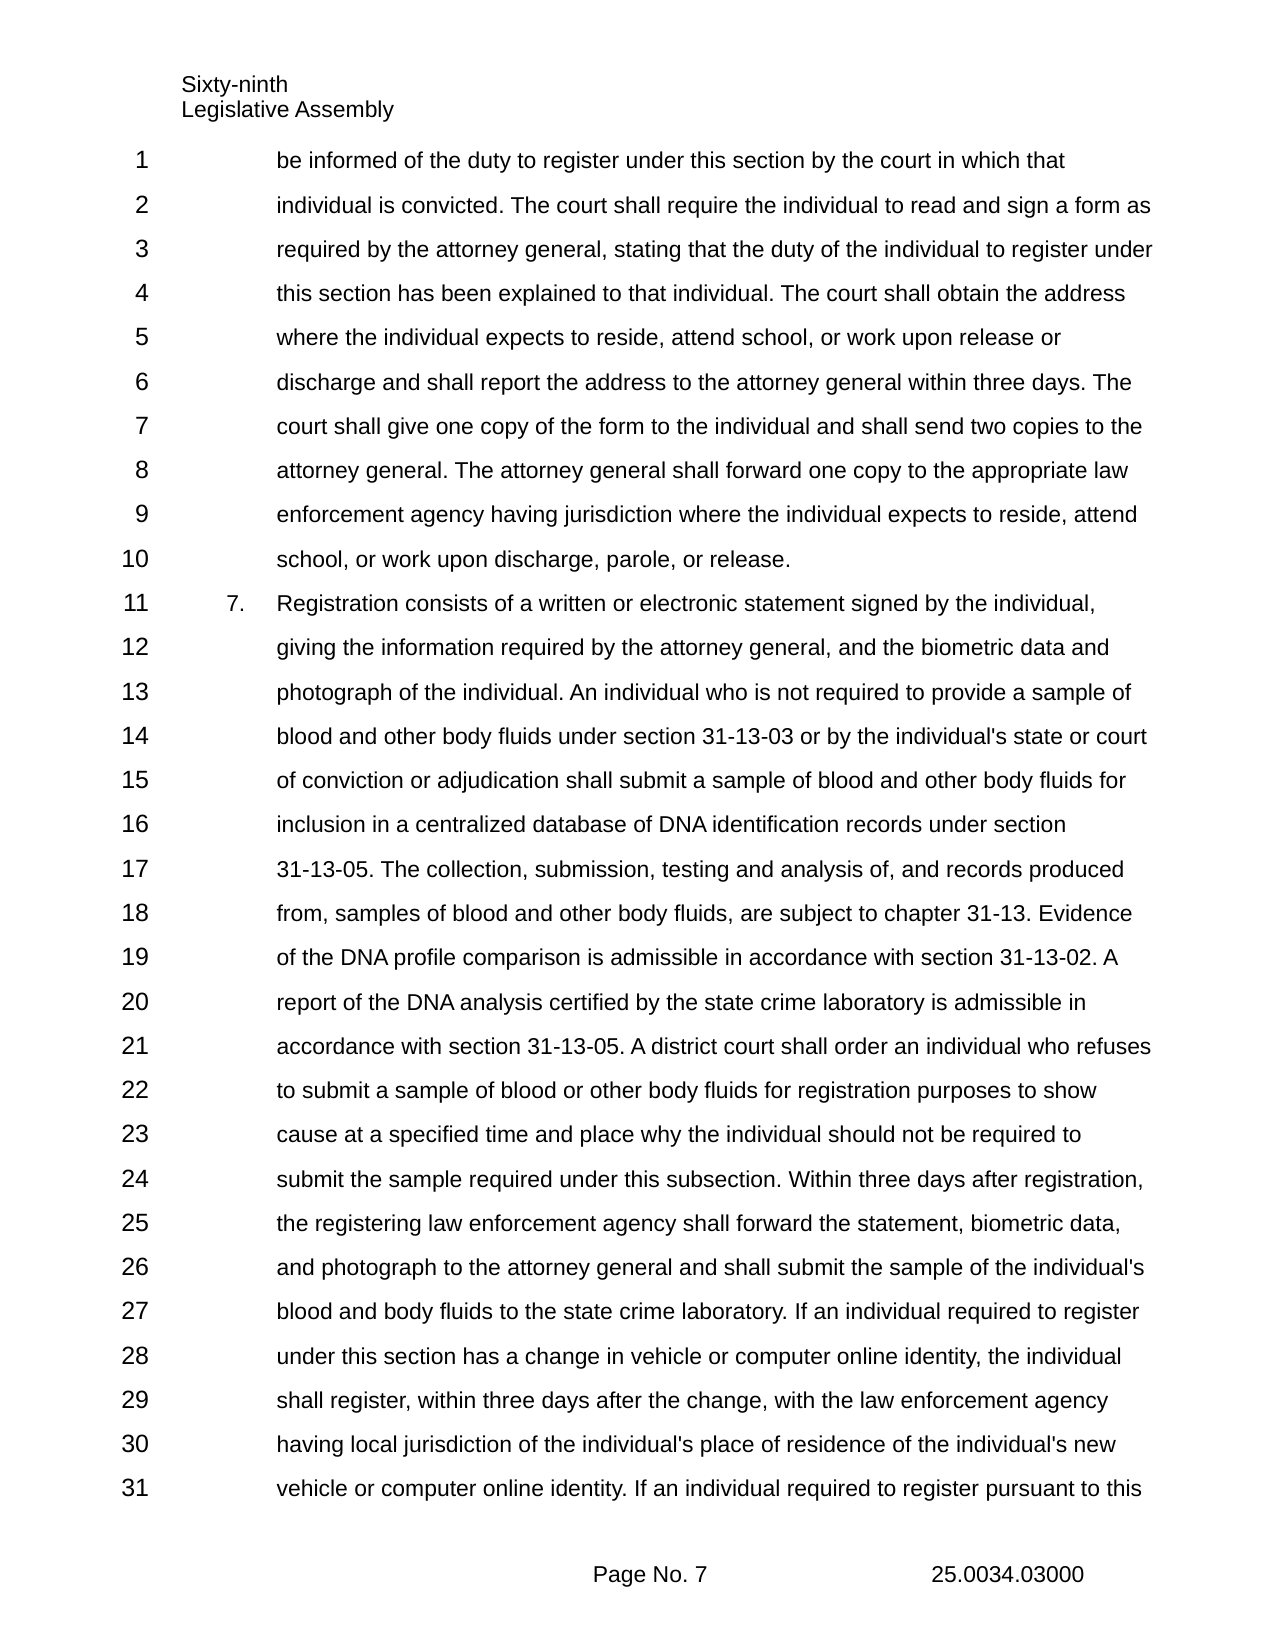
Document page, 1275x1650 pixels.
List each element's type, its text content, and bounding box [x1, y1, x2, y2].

text 7. Registration consists of a written or electronic statement signed by the individual, giving the information required by the attorney general, and the biometric data and photograph of the individual. An individual who is not required to provide a sample of blood and other body fluids under section 31‑13‑03 or by the individual's state or court of conviction or adjudication shall submit a sample of blood and other body fluids for inclusion in a centralized database of DNA identification records under section 31‑13‑05. The collection, submission, testing and analysis of, and records produced from, samples of blood and other body fluids, are subject to chapter 31‑13. Evidence of the DNA profile comparison is admissible in accordance with section 31‑13‑02. A report of the DNA analysis certified by the state crime laboratory is admissible in accordance with section 31‑13‑05. A district court shall order an individual who refuses to submit a sample of blood or other body fluids for registration purposes to show cause at a specified time and place why the individual should not be required to submit the sample required under this subsection. Within three days after registration, the registering law enforcement agency shall forward the statement, biometric data, and photograph to the attorney general and shall submit the sample of the individual's blood and body fluids to the state crime laboratory. If an individual required to register under this section has a change in vehicle or computer online identity, the individual shall register, within three days after the change, with the law enforcement agency having local jurisdiction of the individual's place of residence of the individual's new vehicle or computer online identity. If an individual required to register pursuant to this [181, 576, 1154, 1506]
text be informed of the duty to register under this section by the court in which that individual is convicted. The court shall require the individual to read and sign a form as required by the attorney general, stating that the duty of the individual to register under this section has been explained to that individual. The court shall obtain the address where the individual expects to reside, attend school, or work upon release or discharge and shall report the address to the attorney general within three days. The court shall give one copy of the form to the individual and shall send two copies to the attorney general. The attorney general shall forward one copy to the appropriate law enforcement agency having jurisdiction where the individual expects to reside, attend school, or work upon discharge, parole, or release. [181, 133, 1154, 576]
